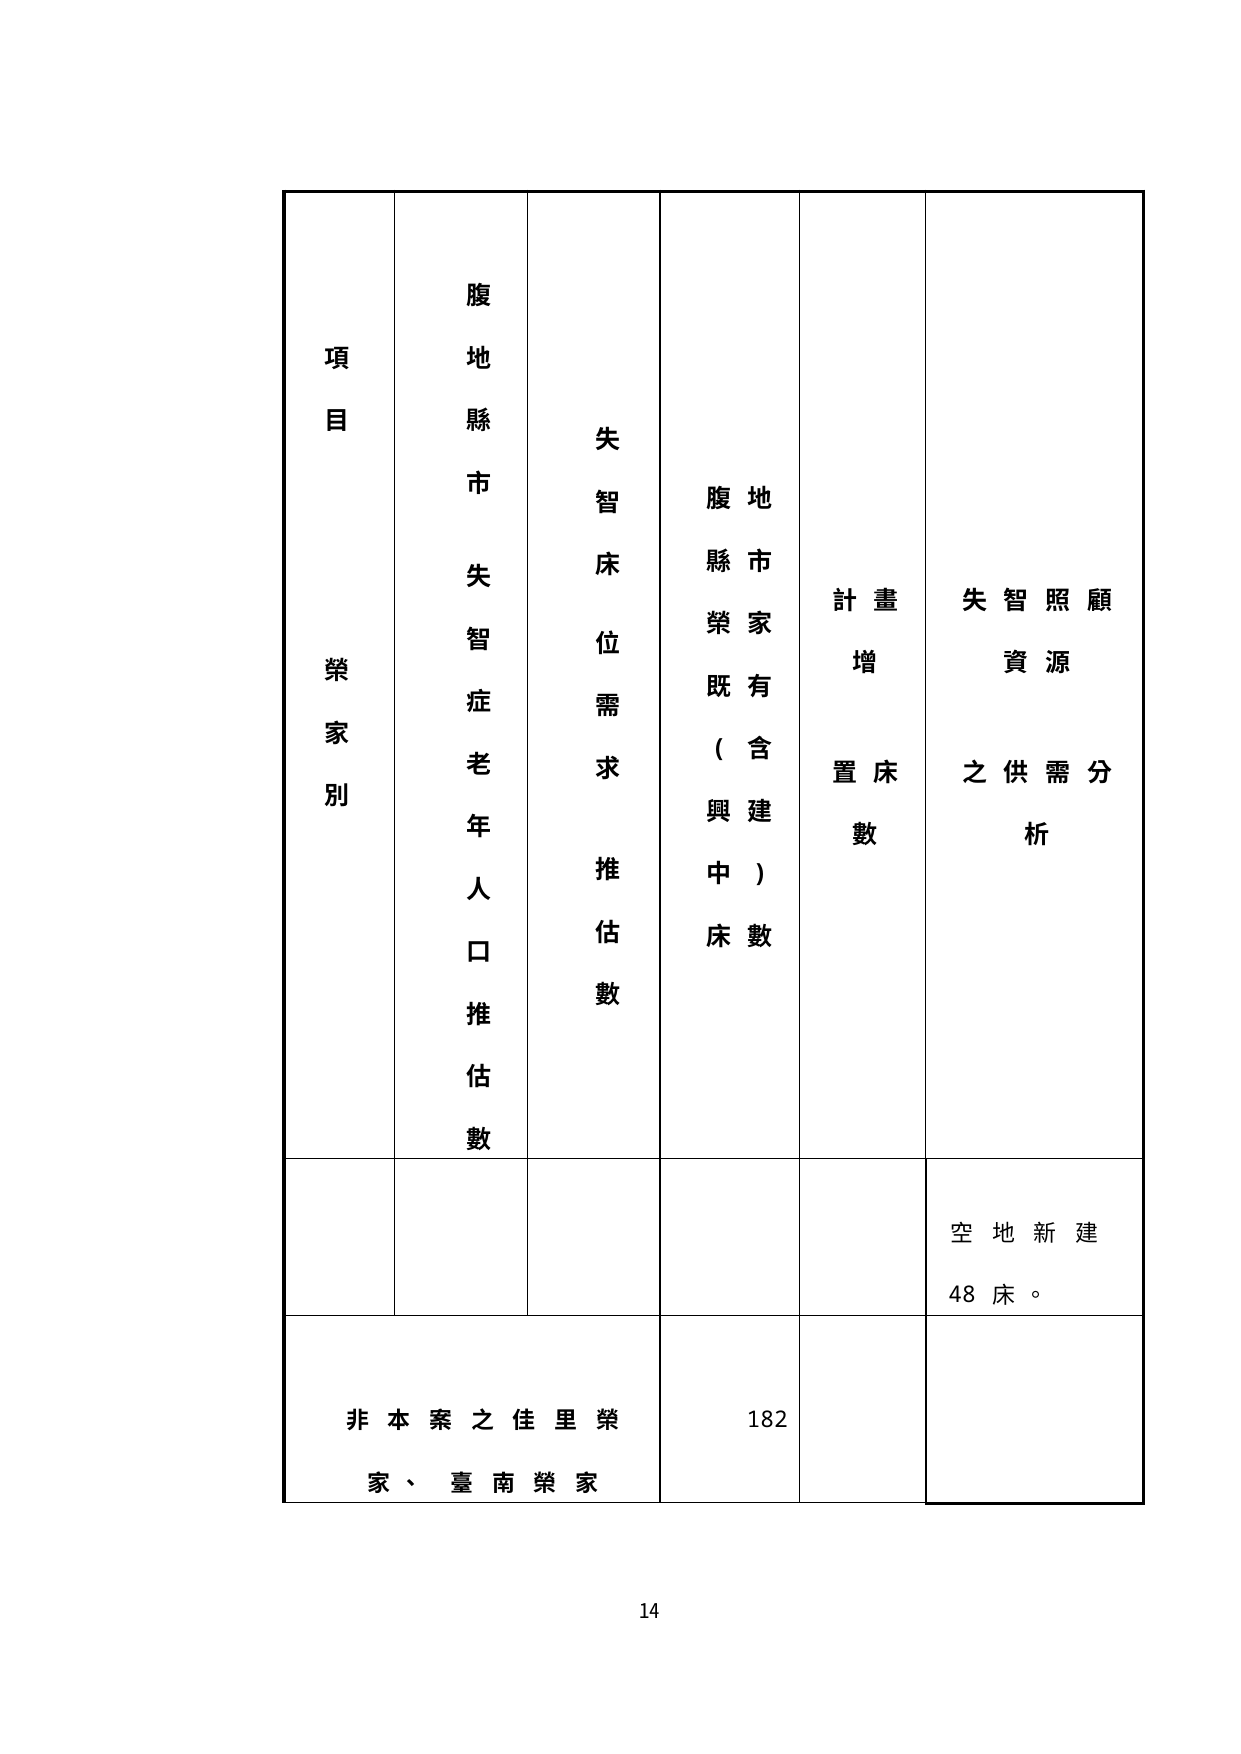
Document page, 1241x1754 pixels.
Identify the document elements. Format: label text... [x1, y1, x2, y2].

table_header 腹地縣市 失智症老年人口推估數 [395, 193, 527, 1158]
table_cell [800, 1316, 925, 1502]
table_cell [286, 1159, 394, 1314]
table_header 項目 榮家 別 [286, 193, 394, 1158]
table_cell 非本案之佳里榮家、臺南榮家 [286, 1316, 659, 1502]
table_header 失智照顧資源 之供需分析 [926, 193, 1142, 1158]
table_cell [661, 1159, 799, 1314]
table_cell [395, 1159, 527, 1314]
table_cell [800, 1159, 925, 1314]
table_cell 空地新建48床。 [927, 1159, 1142, 1314]
table_header 腹地縣市榮家既有(含興建中)床數 [661, 193, 799, 1158]
table_cell 182 [661, 1316, 799, 1502]
table_header 計畫增 置床數 [800, 193, 925, 1158]
table_cell [528, 1159, 659, 1314]
table_cell [927, 1316, 1142, 1502]
table_header 失智床 位需求 推估數 [528, 193, 659, 1158]
